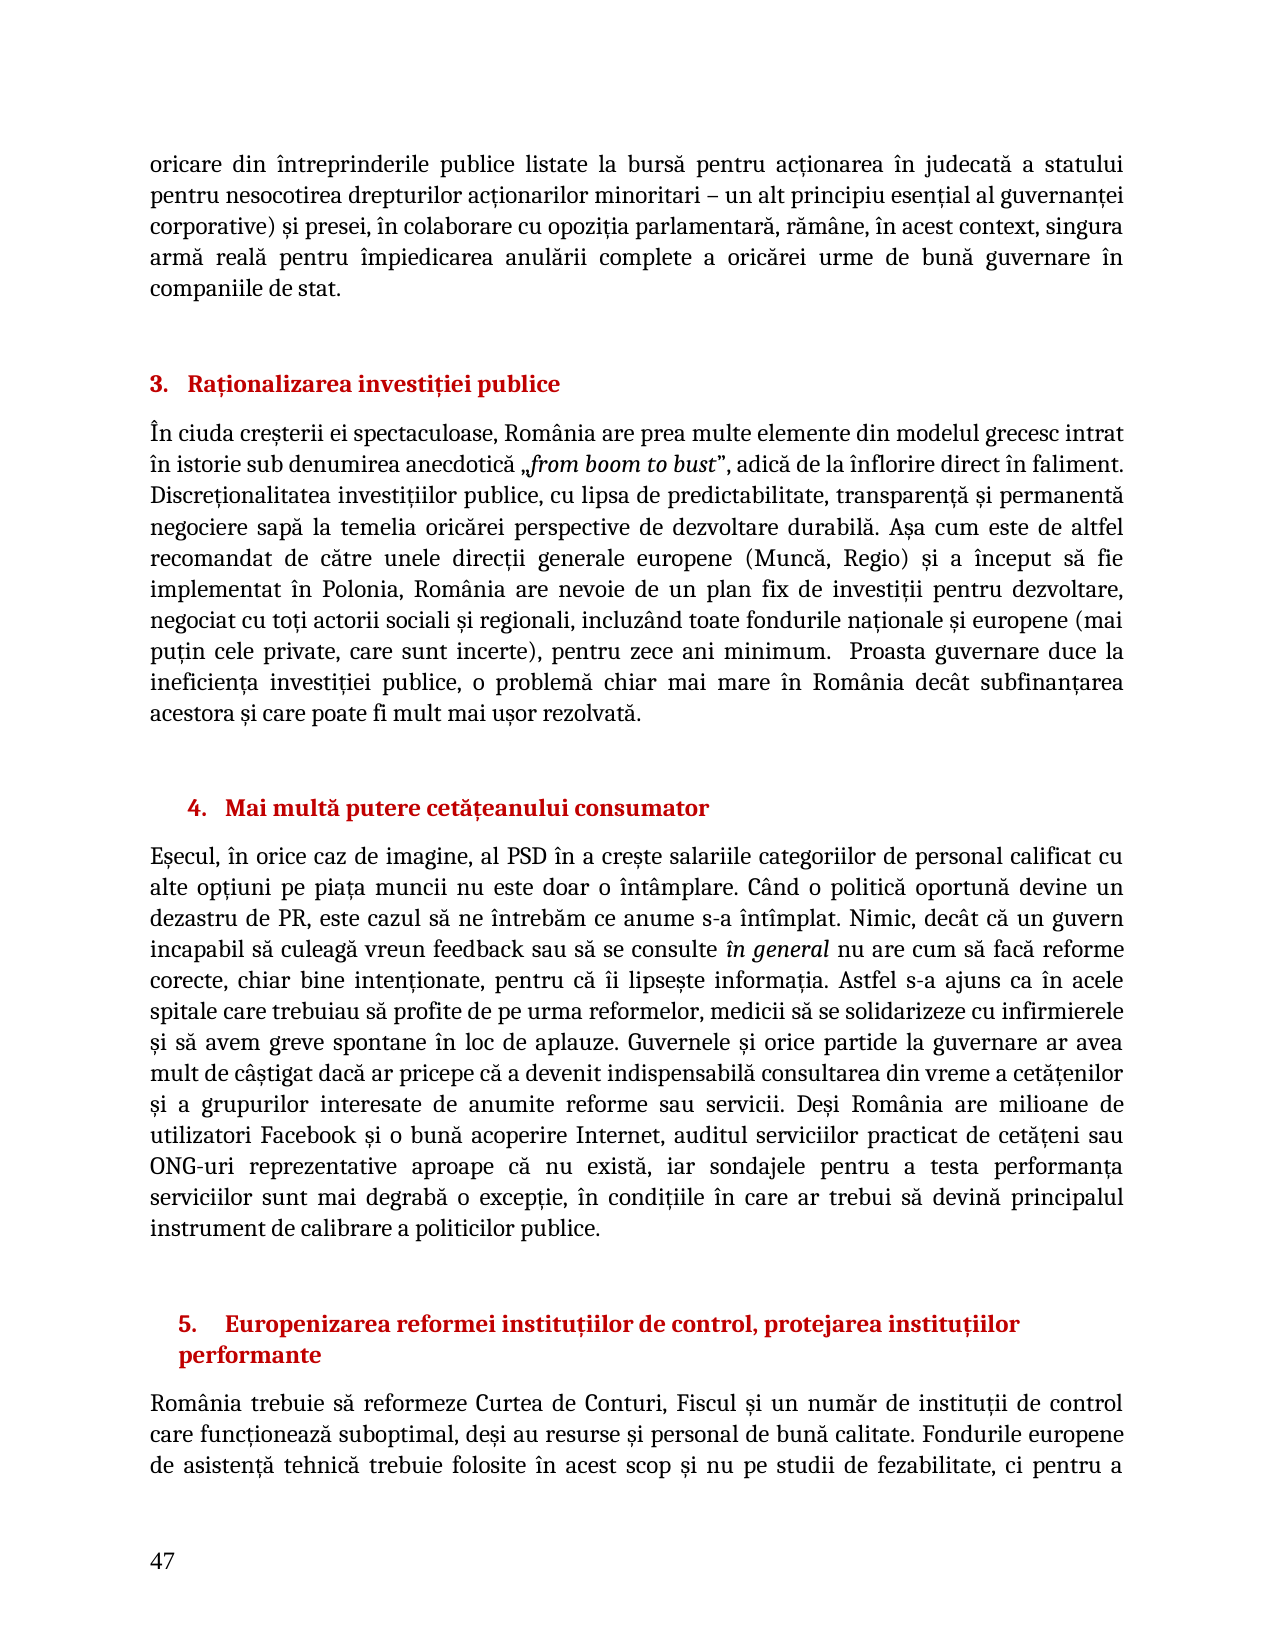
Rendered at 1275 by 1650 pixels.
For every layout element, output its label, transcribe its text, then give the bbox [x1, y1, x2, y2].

text România trebuie să reformeze Curtea de Conturi, Fiscul și un număr de instituții de control care funcționează suboptimal, deși au resurse și personal de bună calitate. Fondurile europene de asistență tehnică trebuie folosite în acest scop și nu pe studii de fezabilitate, ci pentru a [150, 1388, 1125, 1479]
list Mai multă putere cetățeanului consumator [187, 794, 1125, 823]
text În ciuda creșterii ei spectaculoase, România are prea multe elemente din modelul grecesc intrat în istorie sub denumirea anecdotică „from boom to bust”, adică de la înflorire direct în faliment. Discreționalitatea investițiilor publice, cu lipsa de predictabilitate, transparență și permanentă negociere sapă la temelia oricărei perspective de dezvoltare durabilă. Așa cum este de altfel recomandat de către unele direcții generale europene (Muncă, Regio) și a început să fie implementat în Polonia, România are nevoie de un plan fix de investiții pentru dezvoltare, negociat cu toți actorii sociali și regionali, incluzând toate fondurile naționale și europene (mai puțin cele private, care sunt incerte), pentru zece ani minimum. Proasta guvernare duce la ineficiența investiției publice, o problemă chiar mai mare în România decât subfinanțarea acestora și care poate fi mult mai ușor rezolvată. [150, 419, 1125, 727]
list Europenizarea reformei instituțiilor de control, protejarea instituțiilor performante [178, 1310, 1125, 1369]
text Eșecul, în orice caz de imagine, al PSD în a crește salariile categoriilor de personal calificat cu alte opțiuni pe piața muncii nu este doar o întâmplare. Când o politică oportună devine un dezastru de PR, este cazul să ne întrebăm ce anume s-a întîmplat. Nimic, decât că un guvern incapabil să culeagă vreun feedback sau să se consulte în general nu are cum să facă reforme corecte, chiar bine intenționate, pentru că îi lipsește informația. Astfel s-a ajuns ca în acele spitale care trebuiau să profite de pe urma reformelor, medicii să se solidarizeze cu infirmierele și să avem greve spontane în loc de aplauze. Guvernele și orice partide la guvernare ar avea mult de câștigat dacă ar pricepe că a devenit indispensabilă consultarea din vreme a cetățenilor și a grupurilor interesate de anumite reforme sau servicii. Deși România are milioane de utilizatori Facebook și o bună acoperire Internet, auditul serviciilor practicat de cetățeni sau ONG-uri reprezentative aproape că nu există, iar sondajele pentru a testa performanța serviciilor sunt mai degrabă o excepție, în condițiile în care ar trebui să devină principalul instrument de calibrare a politicilor publice. [150, 842, 1125, 1243]
text oricare din întreprinderile publice listate la bursă pentru acționarea în judecată a statului pentru nesocotirea drepturilor acționarilor minoritari – un alt principiu esențial al guvernanței corporative) și presei, în colaborare cu opoziția parlamentară, rămâne, în acest context, singura armă reală pentru împiedicarea anulării complete a oricărei urme de bună guvernare în companiile de stat. [150, 150, 1125, 303]
list Raționalizarea investiției publice [150, 369, 1125, 398]
